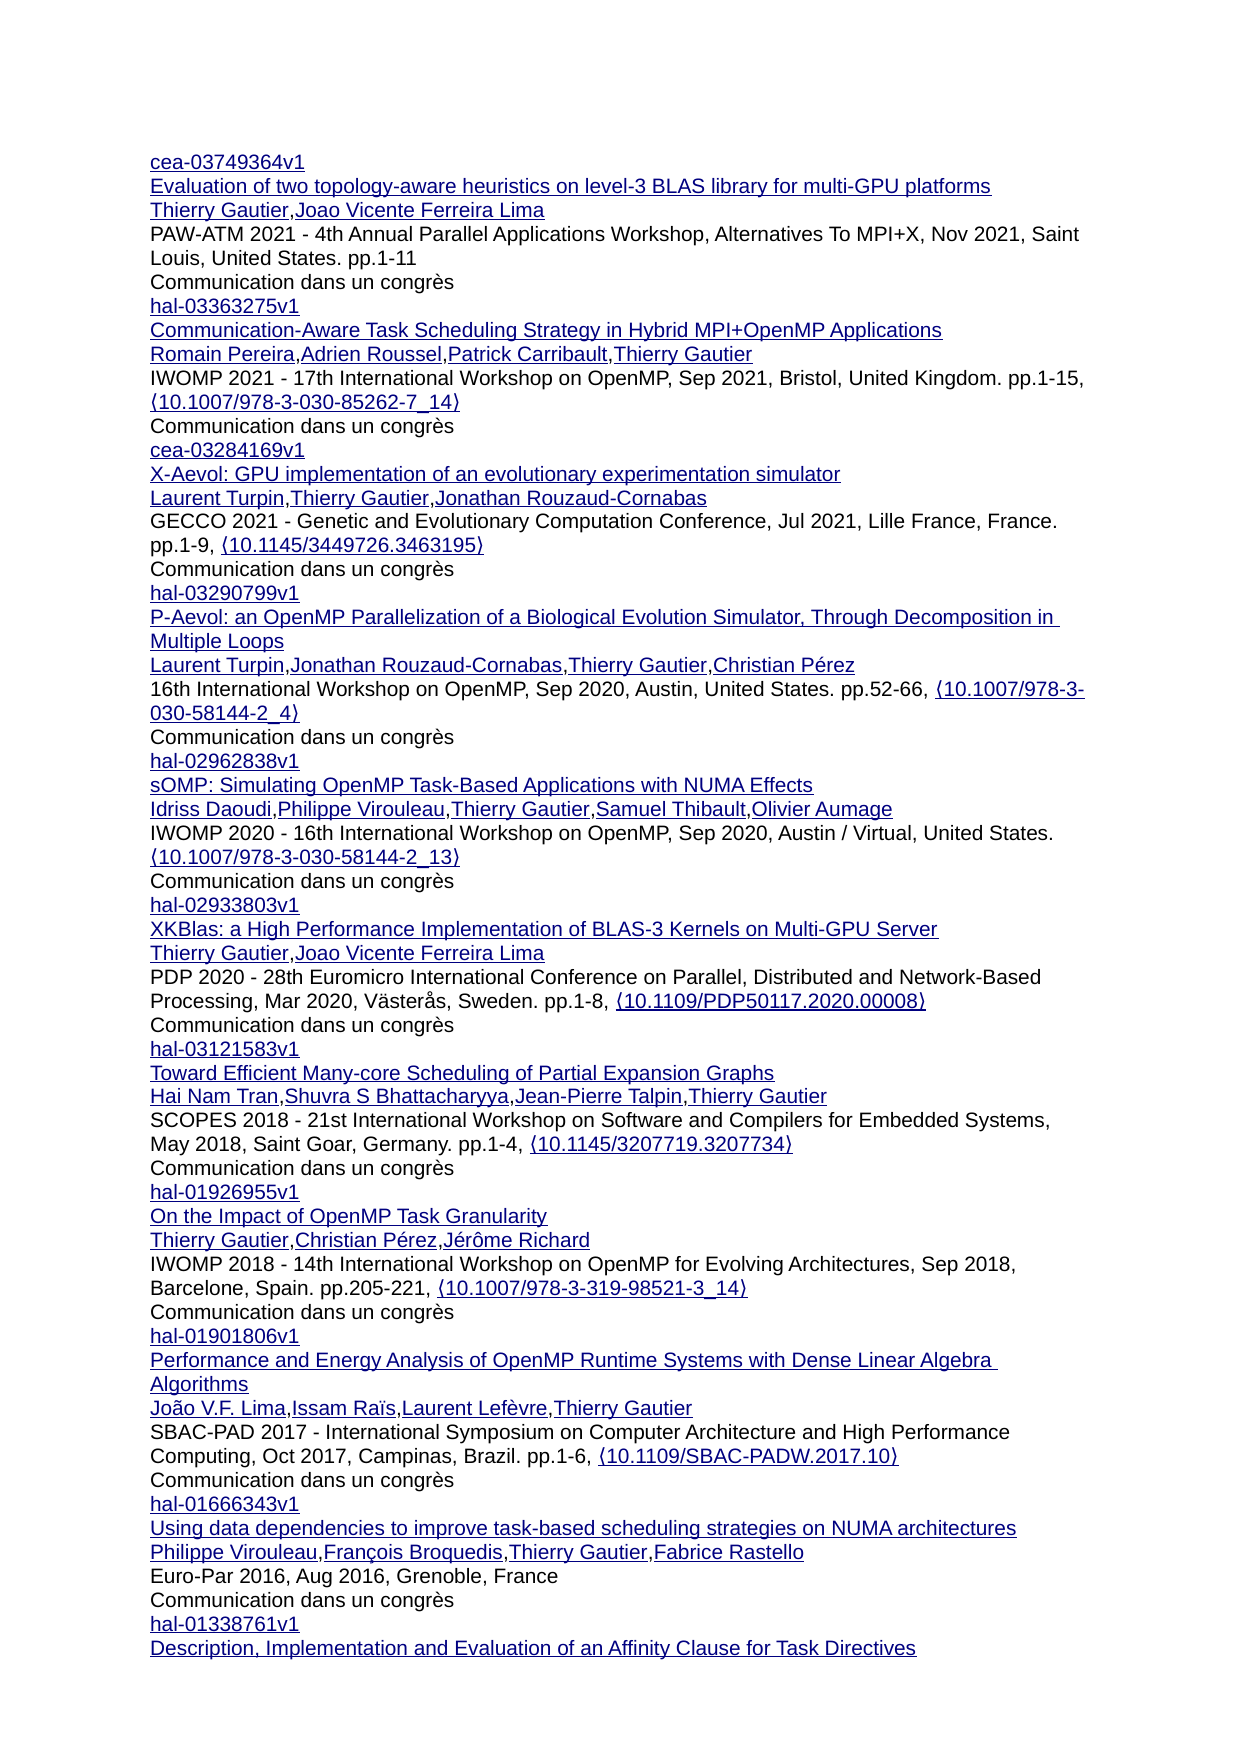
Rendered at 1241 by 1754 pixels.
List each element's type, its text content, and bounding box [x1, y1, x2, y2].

table_cell Performance and Energy Analysis of OpenMP Runtime Systems with Dense Linear Algebra Algorithms João V.F. Lima,Issam Raïs,Laurent Lefèvre,Thierry Gautier SBAC-PAD 2017 - International Symposium on Computer Architecture and High Performance Computing, Oct 2017, Campinas, Brazil. pp.1-6, ⟨10.1109/SBAC-PADW.2017.10⟩ Communication dans un congrès hal-01666343v1 [150, 1348, 1090, 1516]
table_cell XKBlas: a High Performance Implementation of BLAS-3 Kernels on Multi-GPU Server Thierry Gautier,Joao Vicente Ferreira Lima PDP 2020 - 28th Euromicro International Conference on Parallel, Distributed and Network-Based Processing, Mar 2020, Västerås, Sweden. pp.1-8, ⟨10.1109/PDP50117.2020.00008⟩ Communication dans un congrès hal-03121583v1 [150, 917, 1090, 1060]
table_cell cea-03749364v1 [150, 150, 1090, 174]
table_cell Evaluation of two topology-aware heuristics on level-3 BLAS library for multi-GPU platforms Thierry Gautier,Joao Vicente Ferreira Lima PAW-ATM 2021 - 4th Annual Parallel Applications Workshop, Alternatives To MPI+X, Nov 2021, Saint Louis, United States. pp.1-11 Communication dans un congrès hal-03363275v1 [150, 174, 1090, 318]
table_cell Using data dependencies to improve task-based scheduling strategies on NUMA architectures Philippe Virouleau,François Broquedis,Thierry Gautier,Fabrice Rastello Euro-Par 2016, Aug 2016, Grenoble, France Communication dans un congrès hal-01338761v1 [150, 1516, 1090, 1635]
table_cell Communication-Aware Task Scheduling Strategy in Hybrid MPI+OpenMP Applications Romain Pereira,Adrien Roussel,Patrick Carribault,Thierry Gautier IWOMP 2021 - 17th International Workshop on OpenMP, Sep 2021, Bristol, United Kingdom. pp.1-15, ⟨10.1007/978-3-030-85262-7_14⟩ Communication dans un congrès cea-03284169v1 [150, 318, 1090, 461]
table_cell On the Impact of OpenMP Task Granularity Thierry Gautier,Christian Pérez,Jérôme Richard IWOMP 2018 - 14th International Workshop on OpenMP for Evolving Architectures, Sep 2018, Barcelone, Spain. pp.205-221, ⟨10.1007/978-3-319-98521-3_14⟩ Communication dans un congrès hal-01901806v1 [150, 1204, 1090, 1348]
table_cell X-Aevol: GPU implementation of an evolutionary experimentation simulator Laurent Turpin,Thierry Gautier,Jonathan Rouzaud-Cornabas GECCO 2021 - Genetic and Evolutionary Computation Conference, Jul 2021, Lille France, France. pp.1-9, ⟨10.1145/3449726.3463195⟩ Communication dans un congrès hal-03290799v1 [150, 461, 1090, 605]
table_cell P-Aevol: an OpenMP Parallelization of a Biological Evolution Simulator, Through Decomposition in Multiple Loops Laurent Turpin,Jonathan Rouzaud-Cornabas,Thierry Gautier,Christian Pérez 16th International Workshop on OpenMP, Sep 2020, Austin, United States. pp.52-66, ⟨10.1007/978-3-030-58144-2_4⟩ Communication dans un congrès hal-02962838v1 [150, 605, 1090, 773]
table_cell Toward Efficient Many-core Scheduling of Partial Expansion Graphs Hai Nam Tran,Shuvra S Bhattacharyya,Jean-Pierre Talpin,Thierry Gautier SCOPES 2018 - 21st International Workshop on Software and Compilers for Embedded Systems, May 2018, Saint Goar, Germany. pp.1-4, ⟨10.1145/3207719.3207734⟩ Communication dans un congrès hal-01926955v1 [150, 1060, 1090, 1204]
table_cell sOMP: Simulating OpenMP Task-Based Applications with NUMA Effects Idriss Daoudi,Philippe Virouleau,Thierry Gautier,Samuel Thibault,Olivier Aumage IWOMP 2020 - 16th International Workshop on OpenMP, Sep 2020, Austin / Virtual, United States. ⟨10.1007/978-3-030-58144-2_13⟩ Communication dans un congrès hal-02933803v1 [150, 773, 1090, 917]
table_cell Description, Implementation and Evaluation of an Affinity Clause for Task Directives [150, 1635, 1090, 1659]
